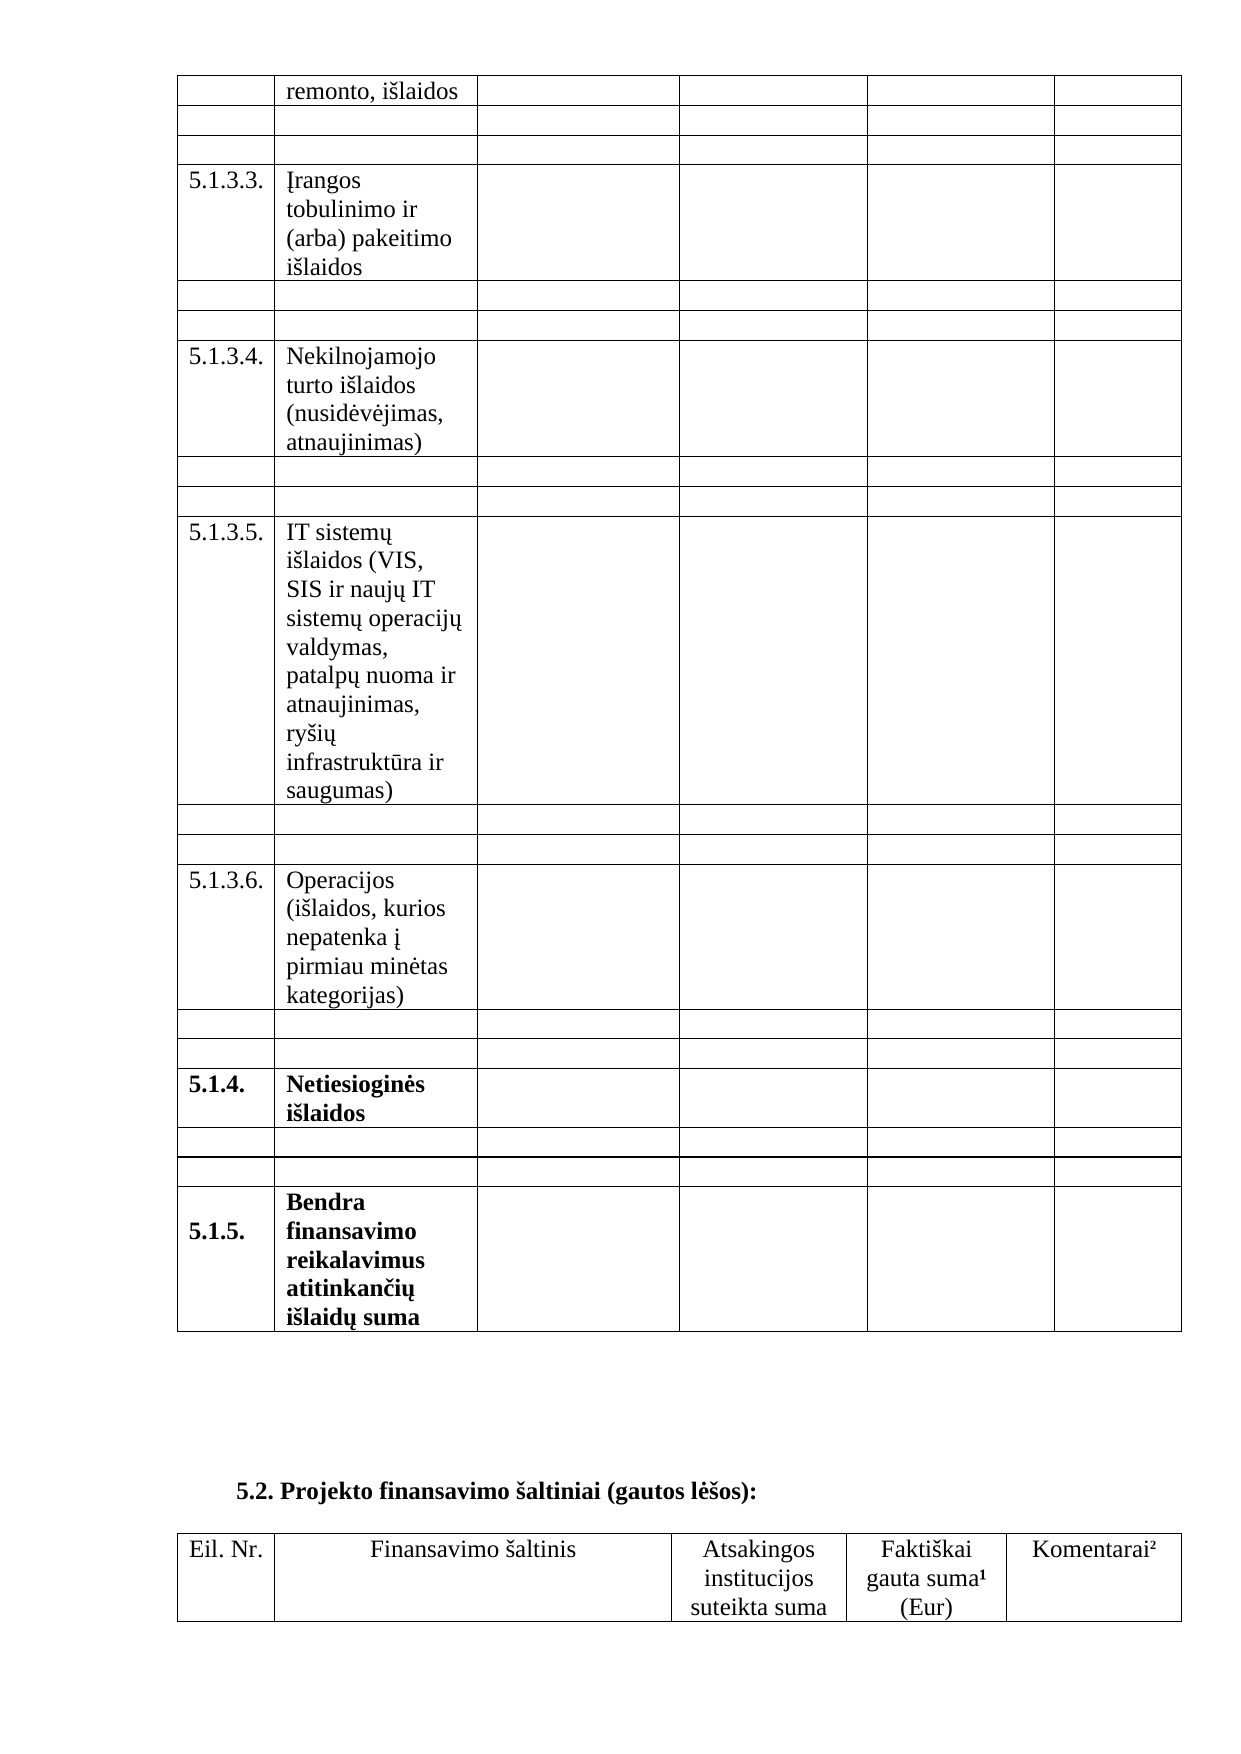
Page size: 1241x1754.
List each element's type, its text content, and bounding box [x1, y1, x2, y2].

table_cell [680, 281, 867, 310]
table_cell [178, 76, 274, 105]
table_cell [1055, 1128, 1181, 1156]
table_cell [680, 457, 867, 486]
table_cell [868, 341, 1054, 456]
table_cell [680, 1039, 867, 1068]
table_cell [680, 805, 867, 834]
table_cell [178, 457, 274, 486]
table_cell [478, 136, 679, 164]
table_cell IT sistemų išlaidos (VIS, SIS ir naujų IT sistemų operacijų valdymas, patalpų nuoma ir atnaujinimas, ryšių infrastruktūra ir saugumas) [275, 517, 477, 804]
table_cell [1055, 281, 1181, 310]
table_cell [178, 805, 274, 834]
table_cell [868, 106, 1054, 134]
table_cell [178, 281, 274, 310]
table_cell [478, 1010, 679, 1038]
table_cell [478, 341, 679, 456]
text 5.2. Projekto finansavimo šaltiniai (gautos lėšos): [177, 1476, 1181, 1504]
table_cell [275, 1128, 477, 1156]
table_cell [1055, 805, 1181, 834]
table_cell 5.1.3.5. [178, 517, 274, 804]
table_header Eil. Nr. [178, 1534, 274, 1621]
table_cell [868, 136, 1054, 164]
table_cell [1055, 165, 1181, 280]
table_cell [1055, 1158, 1181, 1186]
table_header Komentarai2 [1007, 1534, 1181, 1621]
table_cell [478, 517, 679, 804]
table_cell [478, 1039, 679, 1068]
table_header Finansavimo šaltinis [275, 1534, 671, 1621]
table_cell [868, 1128, 1054, 1156]
table_cell [275, 805, 477, 834]
table_cell [680, 865, 867, 1008]
table_cell [1055, 341, 1181, 456]
table_cell [868, 1010, 1054, 1038]
table_cell [1055, 136, 1181, 164]
table_cell [680, 1010, 867, 1038]
table_cell [478, 457, 679, 486]
table_cell [178, 1158, 274, 1186]
table_cell [1055, 835, 1181, 864]
table_cell [178, 311, 274, 340]
table_cell [1055, 457, 1181, 486]
table_cell [178, 835, 274, 864]
table_cell [1055, 487, 1181, 516]
table_cell [868, 457, 1054, 486]
table_cell [275, 1158, 477, 1186]
table_cell 5.1.3.6. [178, 865, 274, 1008]
table_cell [868, 835, 1054, 864]
table_cell [478, 865, 679, 1008]
table_cell [275, 1039, 477, 1068]
table_cell [275, 1010, 477, 1038]
table_cell [478, 1158, 679, 1186]
table_cell [1055, 1069, 1181, 1127]
table_cell [1055, 1039, 1181, 1068]
table_cell 5.1.4. [178, 1069, 274, 1127]
table_cell [275, 487, 477, 516]
table_cell [868, 1187, 1054, 1331]
table_cell Nekilnojamojo turto išlaidos (nusidėvėjimas, atnaujinimas) [275, 341, 477, 456]
table_cell [478, 1069, 679, 1127]
table_cell [868, 1039, 1054, 1068]
table_cell [178, 1010, 274, 1038]
table_cell 5.1.3.3. [178, 165, 274, 280]
table_cell [868, 165, 1054, 280]
table_cell Netiesioginės išlaidos [275, 1069, 477, 1127]
table_cell [478, 1128, 679, 1156]
table_cell [680, 1158, 867, 1186]
table_cell [178, 106, 274, 134]
table_cell [680, 311, 867, 340]
table_header Atsakingos institucijos suteikta suma [672, 1534, 846, 1621]
table_cell Įrangos tobulinimo ir (arba) pakeitimo išlaidos [275, 165, 477, 280]
table_cell [680, 106, 867, 134]
table_cell [478, 1187, 679, 1331]
table_cell [868, 517, 1054, 804]
table_cell [868, 865, 1054, 1008]
table_cell [478, 487, 679, 516]
table_cell [680, 136, 867, 164]
table_cell [680, 517, 867, 804]
table_cell [1055, 1010, 1181, 1038]
table_cell [275, 457, 477, 486]
table_header Faktiškai gauta suma¹ (Eur) [847, 1534, 1006, 1621]
table_cell [275, 106, 477, 134]
table_cell [275, 311, 477, 340]
table_cell remonto, išlaidos [275, 76, 477, 105]
table_cell [868, 311, 1054, 340]
table_cell [478, 835, 679, 864]
table_cell [1055, 1187, 1181, 1331]
table_cell [868, 487, 1054, 516]
table_cell [680, 1128, 867, 1156]
table_cell [868, 281, 1054, 310]
table_cell [680, 341, 867, 456]
table_cell Operacijos (išlaidos, kurios nepatenka į pirmiau minėtas kategorijas) [275, 865, 477, 1008]
table_cell [275, 136, 477, 164]
table_cell [868, 76, 1054, 105]
table_cell [680, 487, 867, 516]
table_cell [478, 165, 679, 280]
table_cell [1055, 517, 1181, 804]
table_cell [178, 136, 274, 164]
table_cell Bendra finansavimo reikalavimus atitinkančių išlaidų suma [275, 1187, 477, 1331]
table_cell [178, 1039, 274, 1068]
table_cell [680, 76, 867, 105]
table_cell [1055, 865, 1181, 1008]
table_cell [868, 1158, 1054, 1186]
table_cell [868, 1069, 1054, 1127]
table_cell [680, 1069, 867, 1127]
table_cell [680, 165, 867, 280]
table_cell 5.1.5. [178, 1187, 274, 1331]
table_cell [478, 76, 679, 105]
table_cell [478, 311, 679, 340]
table_cell [1055, 311, 1181, 340]
table_cell [478, 805, 679, 834]
table_cell [478, 106, 679, 134]
table_cell [275, 281, 477, 310]
table_cell [868, 805, 1054, 834]
table_cell [275, 835, 477, 864]
table_cell [1055, 76, 1181, 105]
table_cell [680, 1187, 867, 1331]
table_cell [178, 1128, 274, 1156]
table_cell 5.1.3.4. [178, 341, 274, 456]
table_cell [1055, 106, 1181, 134]
table_cell [478, 281, 679, 310]
table_cell [178, 487, 274, 516]
table_cell [680, 835, 867, 864]
